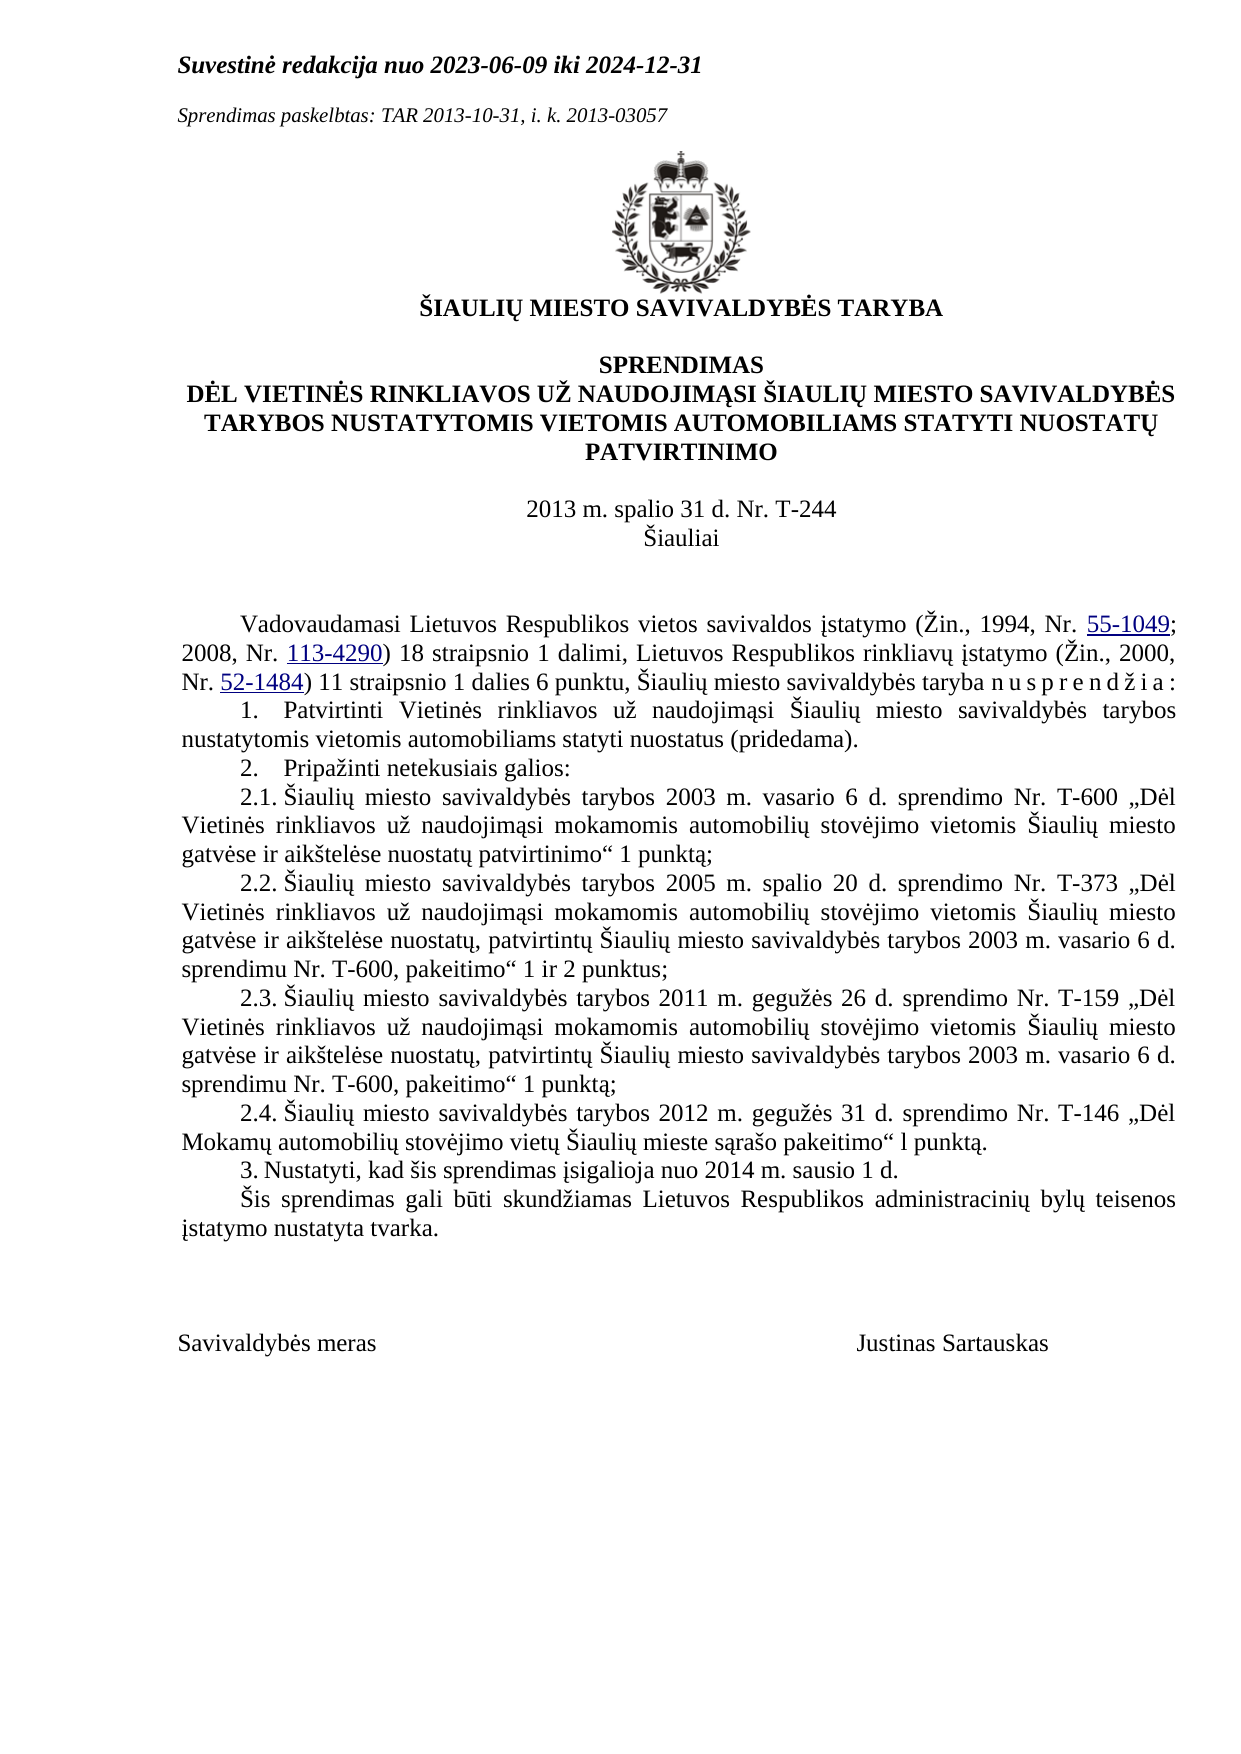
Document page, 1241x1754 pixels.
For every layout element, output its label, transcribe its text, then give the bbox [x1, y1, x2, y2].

text 2.1. Šiaulių miesto savivaldybės tarybos 2003 m. vasario 6 d. sprendimo Nr. T-600 „Dėl Vietinės rinkliavos už naudojimąsi mokamomis automobilių stovėjimo vietomis Šiaulių miesto gatvėse ir aikštelėse nuostatų patvirtinimo“ 1 punktą; [181, 782, 1177, 868]
text Sprendimas paskelbtas: TAR 2013-10-31, i. k. 2013-03057 [177, 103, 1181, 127]
text 2013 m. spalio 31 d. Nr. T-244 [181, 494, 1181, 523]
text ŠIAULIŲ MIESTO SAVIVALDYBĖS TARYBA [181, 293, 1181, 322]
text 2.3. Šiaulių miesto savivaldybės tarybos 2011 m. gegužės 26 d. sprendimo Nr. T-159 „Dėl Vietinės rinkliavos už naudojimąsi mokamomis automobilių stovėjimo vietomis Šiaulių miesto gatvėse ir aikštelėse nuostatų, patvirtintų Šiaulių miesto savivaldybės tarybos 2003 m. vasario 6 d. sprendimu Nr. T-600, pakeitimo“ 1 punktą; [181, 983, 1177, 1098]
text Suvestinė redakcija nuo 2023-06-09 iki 2024-12-31 [177, 50, 1181, 79]
text 1. Patvirtinti Vietinės rinkliavos už naudojimąsi Šiaulių miesto savivaldybės tarybos nustatytomis vietomis automobiliams statyti nuostatus (pridedama). [181, 696, 1177, 753]
text 2.2. Šiaulių miesto savivaldybės tarybos 2005 m. spalio 20 d. sprendimo Nr. T-373 „Dėl Vietinės rinkliavos už naudojimąsi mokamomis automobilių stovėjimo vietomis Šiaulių miesto gatvėse ir aikštelėse nuostatų, patvirtintų Šiaulių miesto savivaldybės tarybos 2003 m. vasario 6 d. sprendimu Nr. T-600, pakeitimo“ 1 ir 2 punktus; [181, 868, 1177, 983]
text Šiauliai [181, 523, 1181, 552]
text Vadovaudamasi Lietuvos Respublikos vietos savivaldos įstatymo (Žin., 1994, Nr. 55-1049; 2008, Nr. 113-4290) 18 straipsnio 1 dalimi, Lietuvos Respublikos rinkliavų įstatymo (Žin., 2000, Nr. 52-1484) 11 straipsnio 1 dalies 6 punktu, Šiaulių miesto savivaldybės taryba nusprendžia: [181, 609, 1177, 696]
text 2.4. Šiaulių miesto savivaldybės tarybos 2012 m. gegužės 31 d. sprendimo Nr. T-146 „Dėl Mokamų automobilių stovėjimo vietų Šiaulių mieste sąrašo pakeitimo“ l punktą. [181, 1098, 1177, 1156]
text DĖL VIETINĖS RINKLIAVOS UŽ NAUDOJIMĄSI ŠIAULIŲ MIESTO SAVIVALDYBĖS TARYBOS NUSTATYTOMIS VIETOMIS AUTOMOBILIAMS STATYTI NUOSTATŲ PATVIRTINIMO [181, 379, 1181, 466]
text 3. Nustatyti, kad šis sprendimas įsigalioja nuo 2014 m. sausio 1 d. [181, 1156, 1181, 1184]
text 2. Pripažinti netekusiais galios: [181, 753, 1181, 782]
text Savivaldybės meras Justinas Sartauskas [177, 1328, 1177, 1357]
text Šis sprendimas gali būti skundžiamas Lietuvos Respublikos administracinių bylų teisenos įstatymo nustatyta tvarka. [181, 1184, 1177, 1242]
text SPRENDIMAS [181, 351, 1181, 379]
